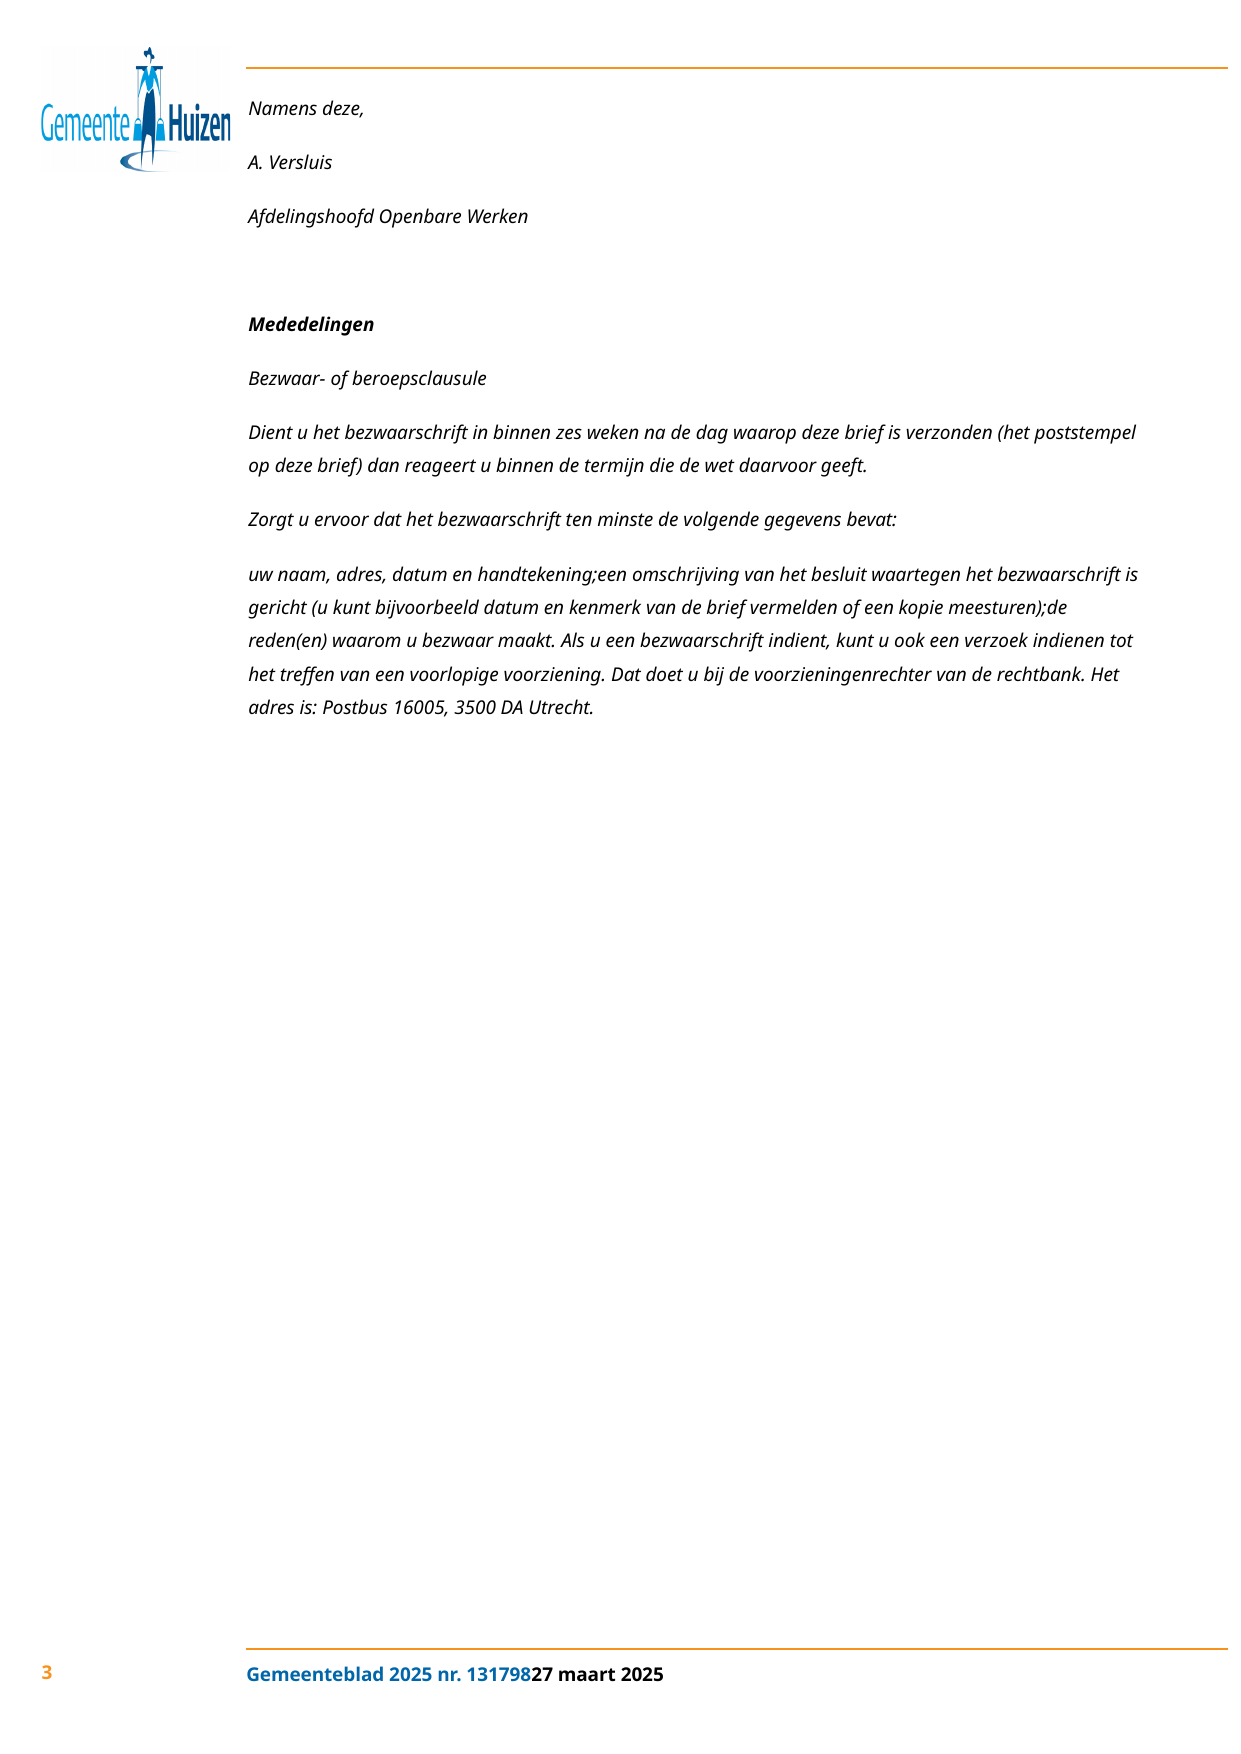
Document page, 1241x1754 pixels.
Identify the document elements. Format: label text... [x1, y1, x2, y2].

picture [41, 47, 231, 172]
text Bezwaar- of beroepsclausule [248, 365, 1152, 391]
text Dient u het bezwaarschrift in binnen zes weken na de dag waarop deze brief is verzonden (het poststempel op deze brief) dan reageert u binnen de termijn die de wet daarvoor geeft. [248, 419, 1152, 478]
text Namens deze, [248, 95, 1152, 121]
text Mededelingen [248, 311, 1152, 337]
text uw naam, adres, datum en handtekening;een omschrijving van het besluit waartegen het bezwaarschrift is gericht (u kunt bijvoorbeeld datum en kenmerk van de brief vermelden of een kopie meesturen);de reden(en) waarom u bezwaar maakt. Als u een bezwaarschrift indient, kunt u ook een verzoek indienen tot het treffen van een voorlopige voorziening. Dat doet u bij de voorzieningenrechter van de rechtbank. Het adres is: Postbus 16005, 3500 DA Utrecht. [248, 561, 1152, 720]
text Zorgt u ervoor dat het bezwaarschrift ten minste de volgende gegevens bevat: [248, 507, 1152, 532]
text Afdelingshoofd Openbare Werken [248, 203, 1152, 229]
text A. Versluis [248, 149, 1152, 174]
